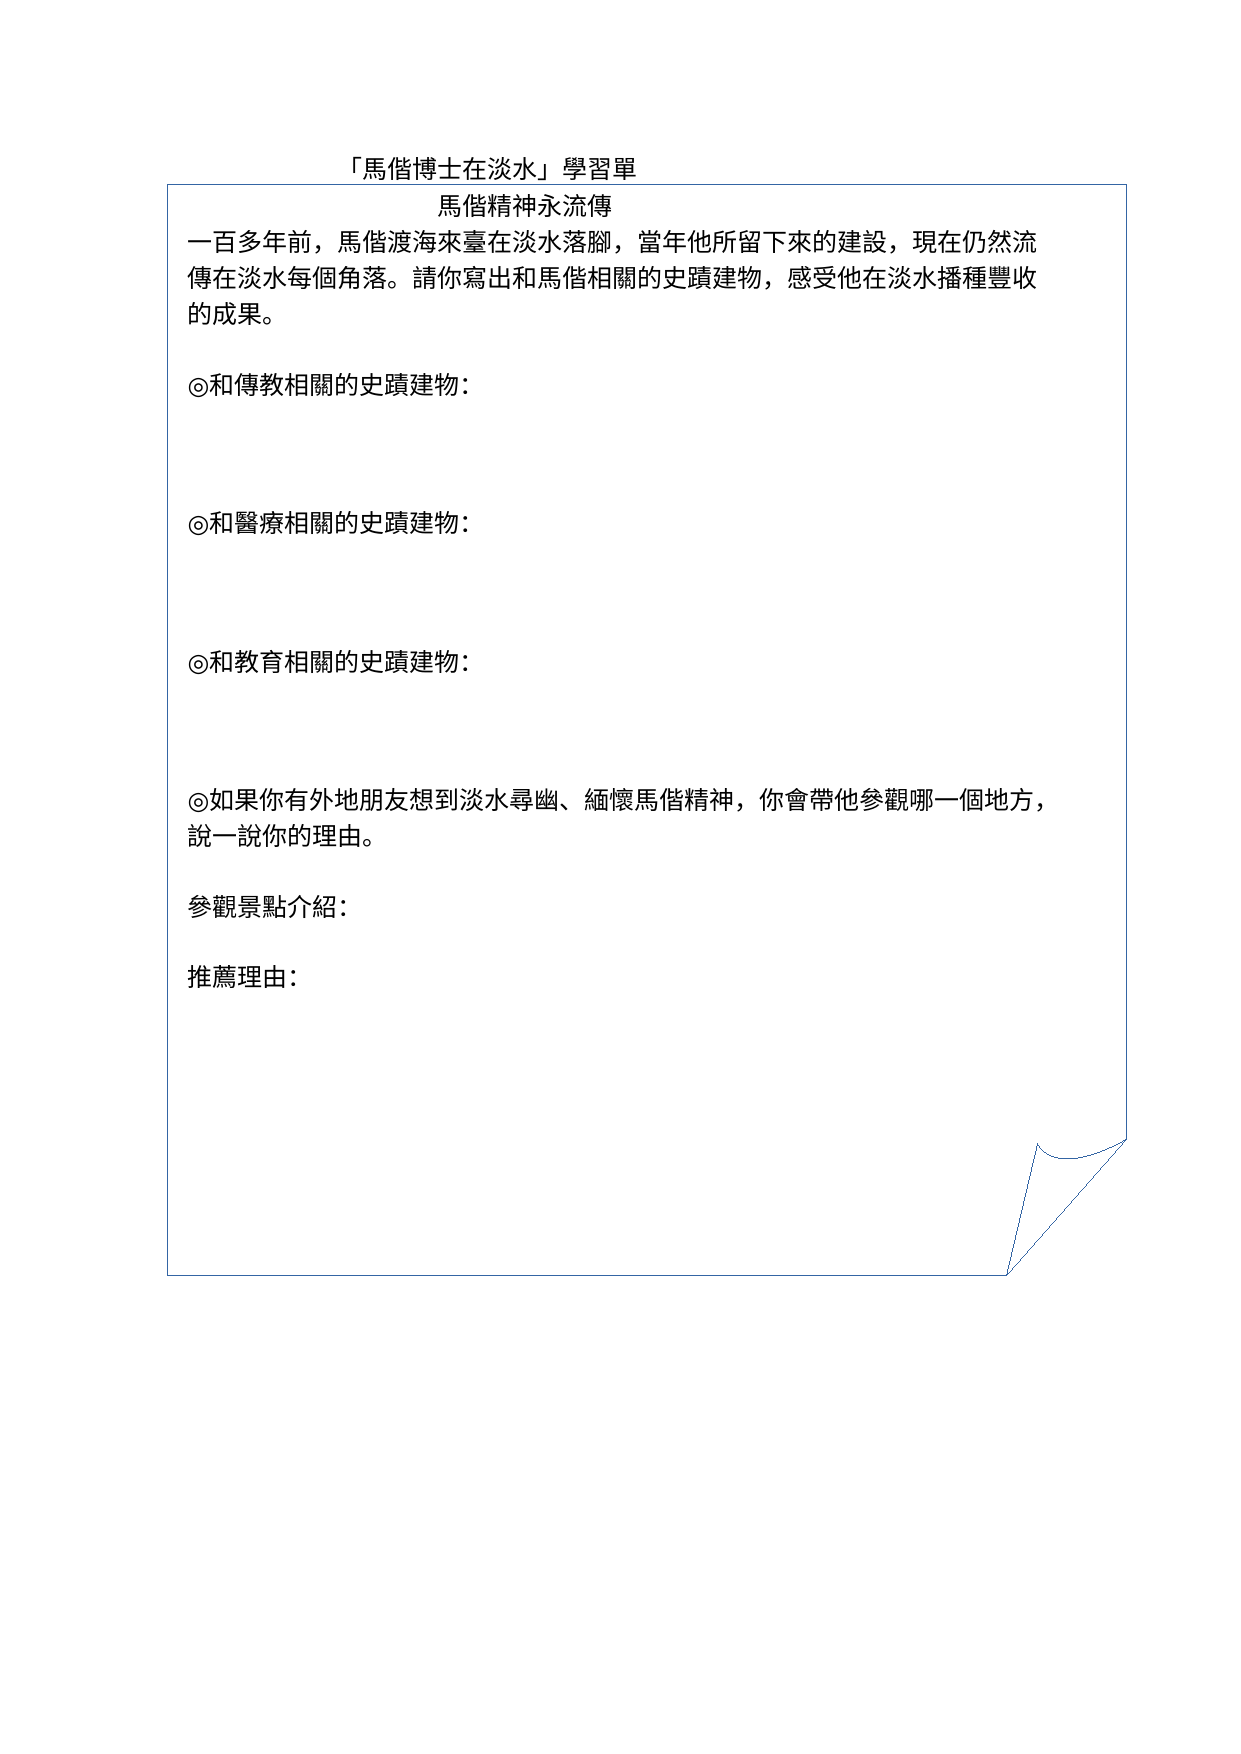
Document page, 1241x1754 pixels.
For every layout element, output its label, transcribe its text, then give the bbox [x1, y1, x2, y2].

text 「馬偕博士在淡水」學習單 [187, 150, 1053, 184]
